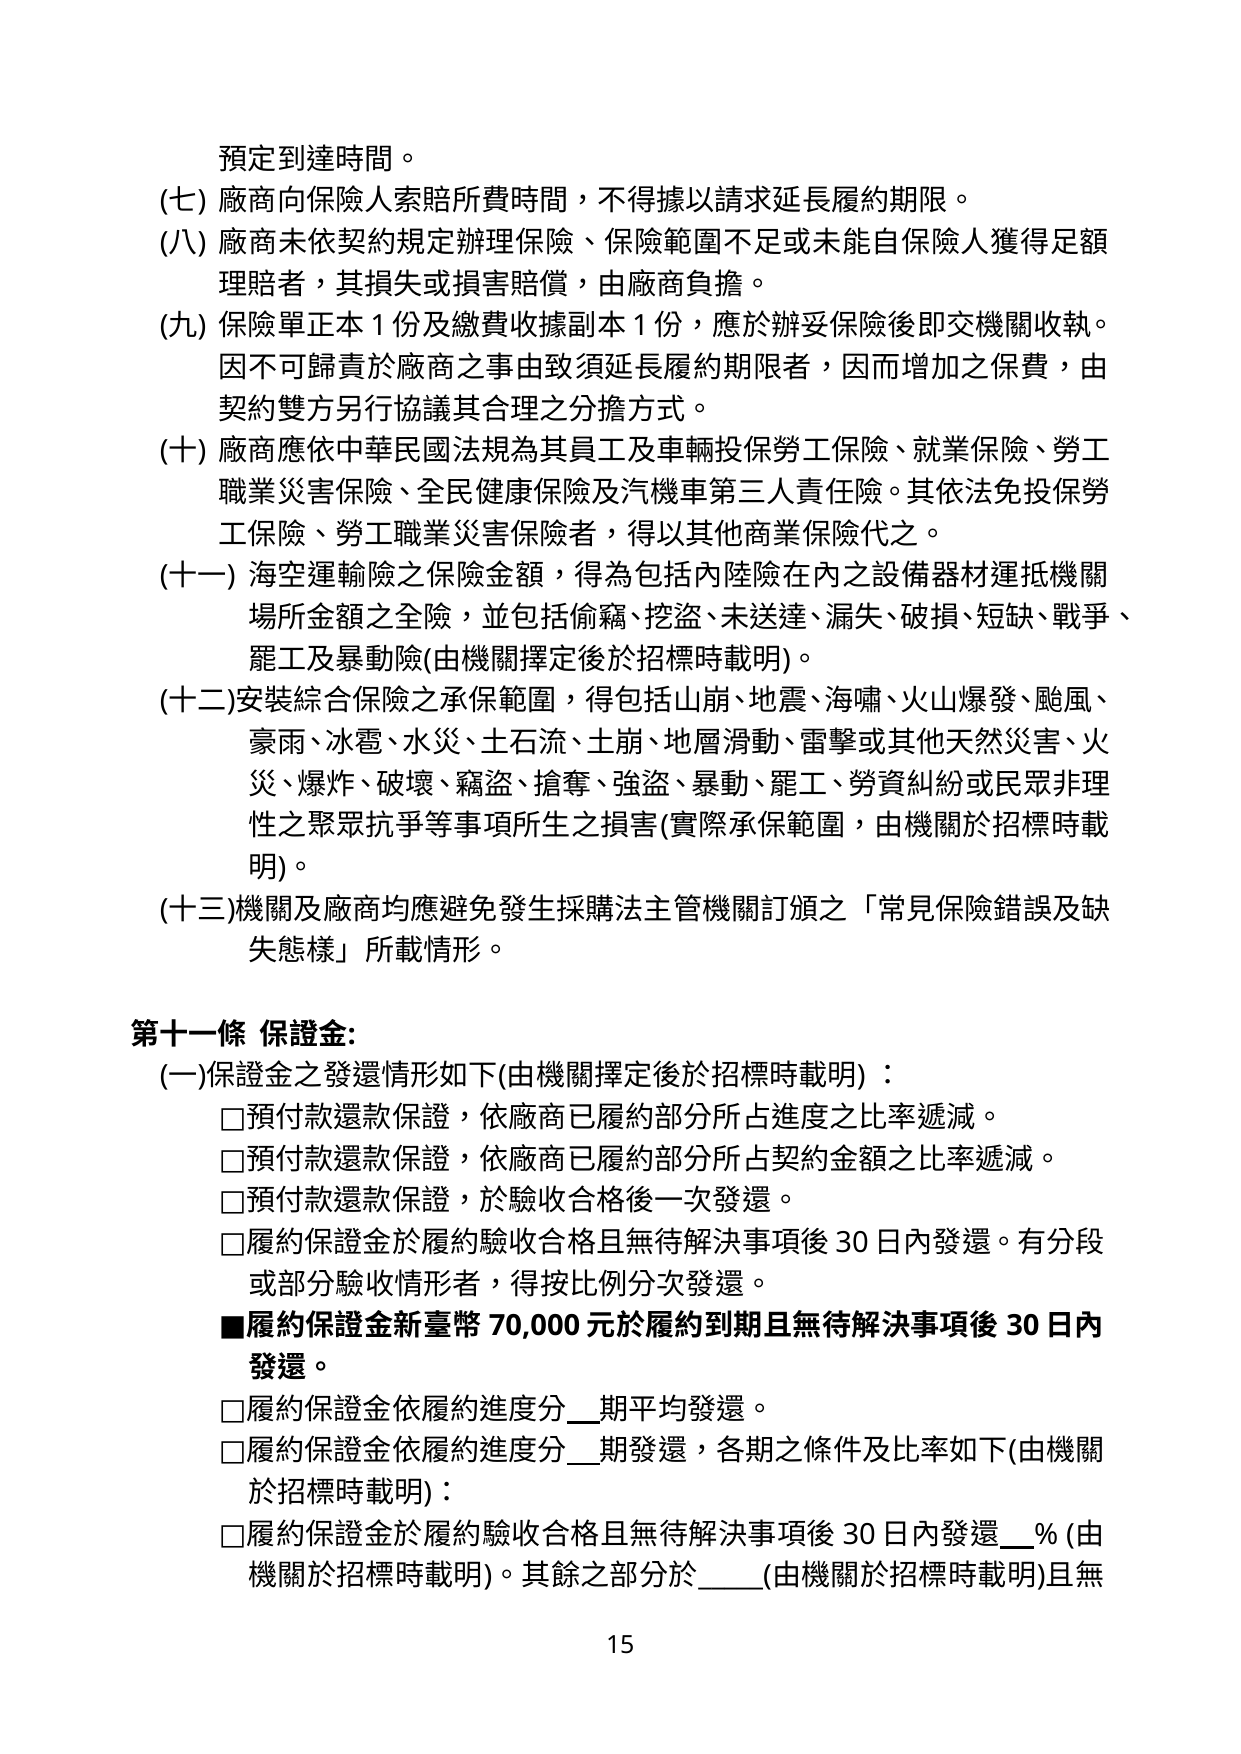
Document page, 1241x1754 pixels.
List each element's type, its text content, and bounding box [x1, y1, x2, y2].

text □預付款還款保證，依廠商已履約部分所占進度之比率遞減。 [218, 1094, 1104, 1136]
text (十三)機關及廠商均應避免發生採購法主管機關訂頒之「常見保險錯誤及缺失態樣」所載情形。 [159, 886, 1110, 969]
text (十二)安裝綜合保險之承保範圍，得包括山崩、地震、海嘯、火山爆發、颱風、豪雨、冰雹、水災、土石流、土崩、地層滑動、雷擊或其他天然災害、火災、爆炸、破壞、竊盜、搶奪、強盜、暴動、罷工、勞資糾紛或民眾非理性之聚眾抗爭等事項所生之損害(實際承保範圍，由機關於招標時載明)。 [159, 677, 1110, 886]
text □履約保證金依履約進度分 期發還，各期之條件及比率如下(由機關於招標時載明)： [218, 1427, 1104, 1511]
text (七) 廠商向保險人索賠所費時間，不得據以請求延長履約期限。 [159, 177, 1110, 219]
text □履約保證金依履約進度分 期平均發還。 [218, 1386, 1104, 1427]
text □履約保證金於履約驗收合格且無待解決事項後30日內發還。有分段或部分驗收情形者，得按比例分次發還。 [218, 1219, 1104, 1302]
text 第十一條 保證金: [130, 1011, 1110, 1052]
text □履約保證金於履約驗收合格且無待解決事項後30日內發還 % (由機關於招標時載明)。其餘之部分於_____(由機關於招標時載明)且無 [218, 1511, 1104, 1594]
text (九) 保險單正本1份及繳費收據副本1份，應於辦妥保險後即交機關收執。因不可歸責於廠商之事由致須延長履約期限者，因而增加之保費，由契約雙方另行協議其合理之分擔方式。 [159, 302, 1110, 427]
text ■履約保證金新臺幣70,000元於履約到期且無待解決事項後30日內發還。 [218, 1302, 1104, 1386]
text (十) 廠商應依中華民國法規為其員工及車輛投保勞工保險、就業保險、勞工職業災害保險、全民健康保險及汽機車第三人責任險。其依法免投保勞工保險、勞工職業災害保險者，得以其他商業保險代之。 [159, 427, 1110, 552]
text □預付款還款保證，於驗收合格後一次發還。 [218, 1177, 1104, 1219]
text (八) 廠商未依契約規定辦理保險、保險範圍不足或未能自保險人獲得足額理賠者，其損失或損害賠償，由廠商負擔。 [159, 219, 1110, 302]
text (一)保證金之發還情形如下(由機關擇定後於招標時載明) ： [159, 1052, 1110, 1094]
text (六) 前款之書面資料應記載下列資料：招標案號、契約編號、財物名稱、數量、發票總金額、船名或機名(加註航次)、裝貨港口或機場、預定啟運時間、預定到達時間。 [159, 136, 1110, 177]
text □預付款還款保證，依廠商已履約部分所占契約金額之比率遞減。 [218, 1136, 1104, 1177]
text (十一) 海空運輸險之保險金額，得為包括內陸險在內之設備器材運抵機關場所金額之全險，並包括偷竊、挖盜、未送達、漏失、破損、短缺、戰爭、罷工及暴動險(由機關擇定後於招標時載明)。 [159, 552, 1110, 677]
